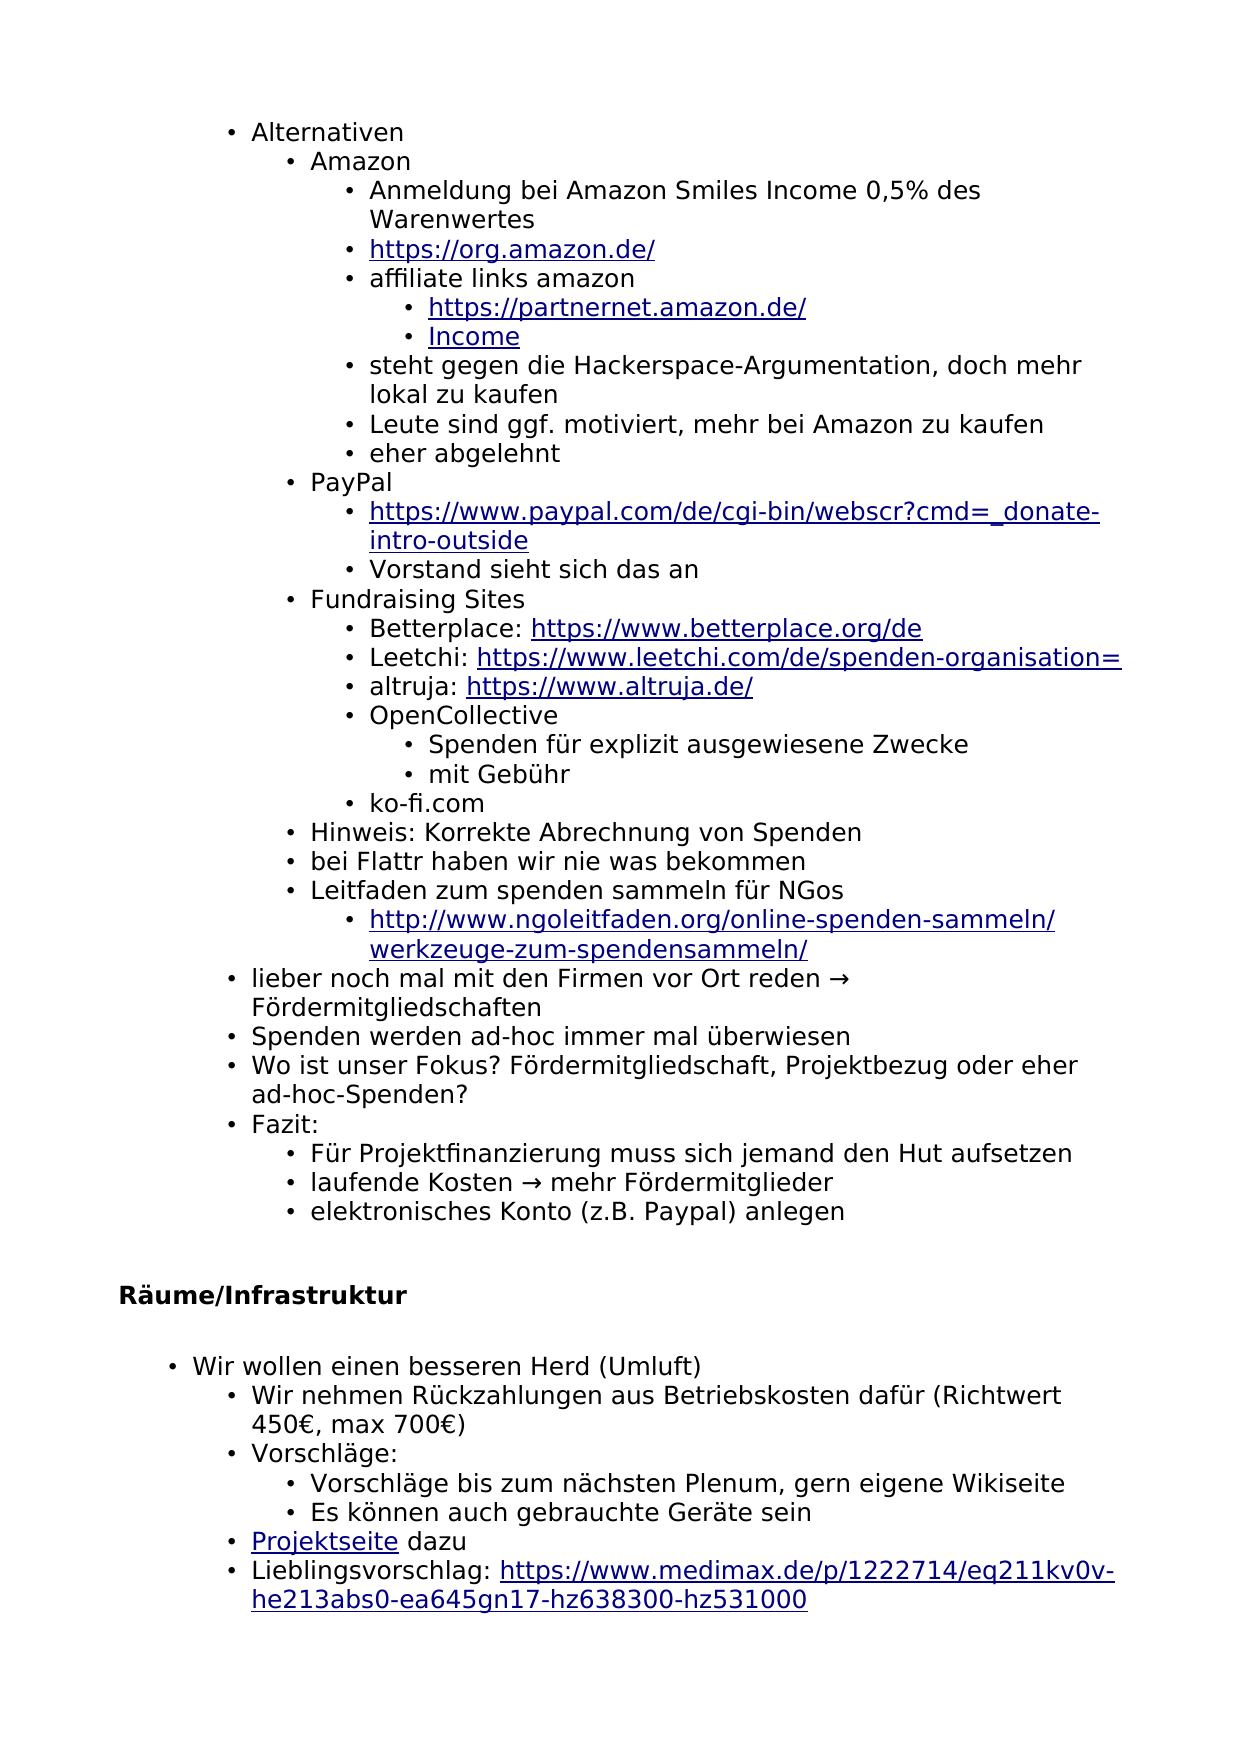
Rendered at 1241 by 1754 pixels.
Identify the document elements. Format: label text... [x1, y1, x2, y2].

list mit Gebühr [413, 760, 1122, 789]
list ko-fi.com [354, 789, 1122, 818]
list https://partnernet.amazon.de/ [413, 293, 1122, 322]
list Alternativen [236, 118, 1122, 147]
list elektronisches Konto (z.B. Paypal) anlegen [295, 1197, 1122, 1226]
list steht gegen die Hackerspace-Argumentation, doch mehr lokal zu kaufen [354, 351, 1122, 410]
list Leute sind ggf. motiviert, mehr bei Amazon zu kaufen [354, 410, 1122, 439]
list PayPal [295, 468, 1122, 497]
list Hinweis: Korrekte Abrechnung von Spenden [295, 818, 1122, 847]
subtitle Räume/Infrastruktur [118, 1281, 1122, 1310]
list bei Flattr haben wir nie was bekommen [295, 847, 1122, 876]
list altruja: https://www.altruja.de/ [354, 672, 1122, 701]
list OpenCollective [354, 701, 1122, 731]
list Amazon [295, 147, 1122, 176]
list Income [413, 322, 1122, 351]
list Betterplace: https://www.betterplace.org/de [354, 614, 1122, 643]
list laufende Kosten → mehr Fördermitglieder [295, 1168, 1122, 1197]
list Wo ist unser Fokus? Fördermitgliedschaft, Projektbezug oder eher ad-hoc-Spenden? [236, 1051, 1122, 1110]
list Wir nehmen Rückzahlungen aus Betriebskosten dafür (Richtwert 450€, max 700€) [236, 1381, 1122, 1439]
list https://org.amazon.de/ [354, 235, 1122, 264]
list Fundraising Sites [295, 585, 1122, 614]
list Vorschläge bis zum nächsten Plenum, gern eigene Wikiseite [295, 1469, 1122, 1498]
list Spenden für explizit ausgewiesene Zwecke [413, 731, 1122, 760]
list Leitfaden zum spenden sammeln für NGos [295, 876, 1122, 906]
list Anmeldung bei Amazon Smiles Income 0,5% des Warenwertes [354, 176, 1122, 235]
list Vorstand sieht sich das an [354, 556, 1122, 585]
list Projektseite dazu [236, 1527, 1122, 1556]
list Es können auch gebrauchte Geräte sein [295, 1498, 1122, 1527]
list http://www.ngoleitfaden.org/online-spenden-sammeln/werkzeuge-zum-spendensammeln/ [354, 906, 1122, 964]
list lieber noch mal mit den Firmen vor Ort reden → Fördermitgliedschaften [236, 964, 1122, 1022]
list Leetchi: https://www.leetchi.com/de/spenden-organisation= [354, 643, 1122, 672]
list affiliate links amazon [354, 264, 1122, 293]
list Für Projektfinanzierung muss sich jemand den Hut aufsetzen [295, 1139, 1122, 1168]
list Lieblingsvorschlag: https://www.medimax.de/p/1222714/eq211kv0v-he213abs0-ea645gn17-hz638300-hz531000 [236, 1556, 1122, 1614]
list eher abgelehnt [354, 439, 1122, 468]
list https://www.paypal.com/de/cgi-bin/webscr?cmd=_donate-intro-outside [354, 497, 1122, 556]
list Fazit: [236, 1110, 1122, 1139]
list Wir wollen einen besseren Herd (Umluft) [177, 1352, 1122, 1381]
list Spenden werden ad-hoc immer mal überwiesen [236, 1022, 1122, 1051]
list Vorschläge: [236, 1439, 1122, 1469]
